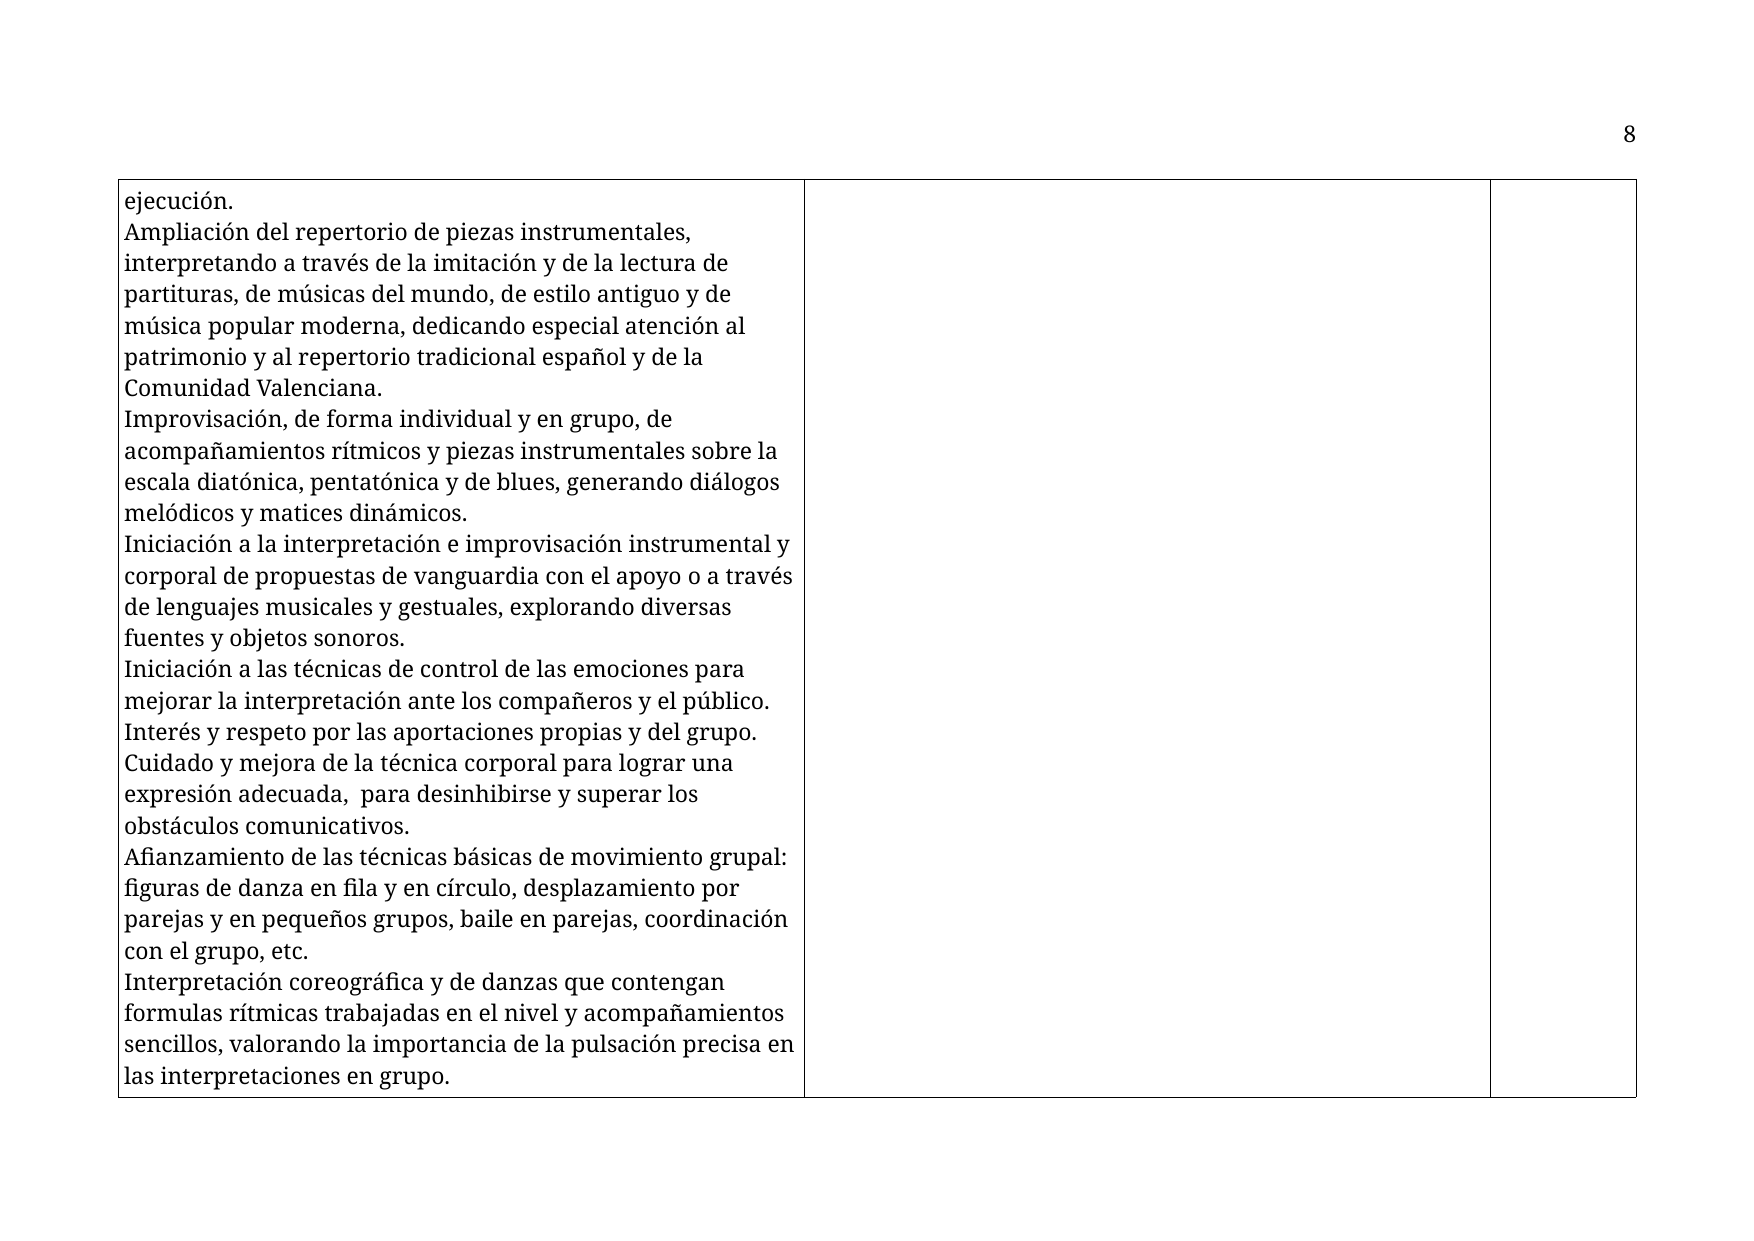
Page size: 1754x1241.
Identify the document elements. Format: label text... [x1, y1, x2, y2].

table_cell [805, 180, 1490, 1097]
table_cell ejecución. Ampliación del repertorio de piezas instrumentales, interpretando a través de la imitación y de la lectura de partituras, de músicas del mundo, de estilo antiguo y de música popular moderna, dedicando especial atención al patrimonio y al repertorio tradicional español y de la Comunidad Valenciana. Improvisación, de forma individual y en grupo, de acompañamientos rítmicos y piezas instrumentales sobre la escala diatónica, pentatónica y de blues, generando diálogos melódicos y matices dinámicos. Iniciación a la interpretación e improvisación instrumental y corporal de propuestas de vanguardia con el apoyo o a través de lenguajes musicales y gestuales, explorando diversas fuentes y objetos sonoros. Iniciación a las técnicas de control de las emociones para mejorar la interpretación ante los compañeros y el público. Interés y respeto por las aportaciones propias y del grupo. Cuidado y mejora de la técnica corporal para lograr una expresión adecuada, para desinhibirse y superar los obstáculos comunicativos. Afianzamiento de las técnicas básicas de movimiento grupal: figuras de danza en fila y en círculo, desplazamiento por parejas y en pequeños grupos, baile en parejas, coordinación con el grupo, etc. Interpretación coreográfica y de danzas que contengan formulas rítmicas trabajadas en el nivel y acompañamientos sencillos, valorando la importancia de la pulsación precisa en las interpretaciones en grupo. [119, 180, 804, 1097]
table_cell [1491, 180, 1636, 1097]
